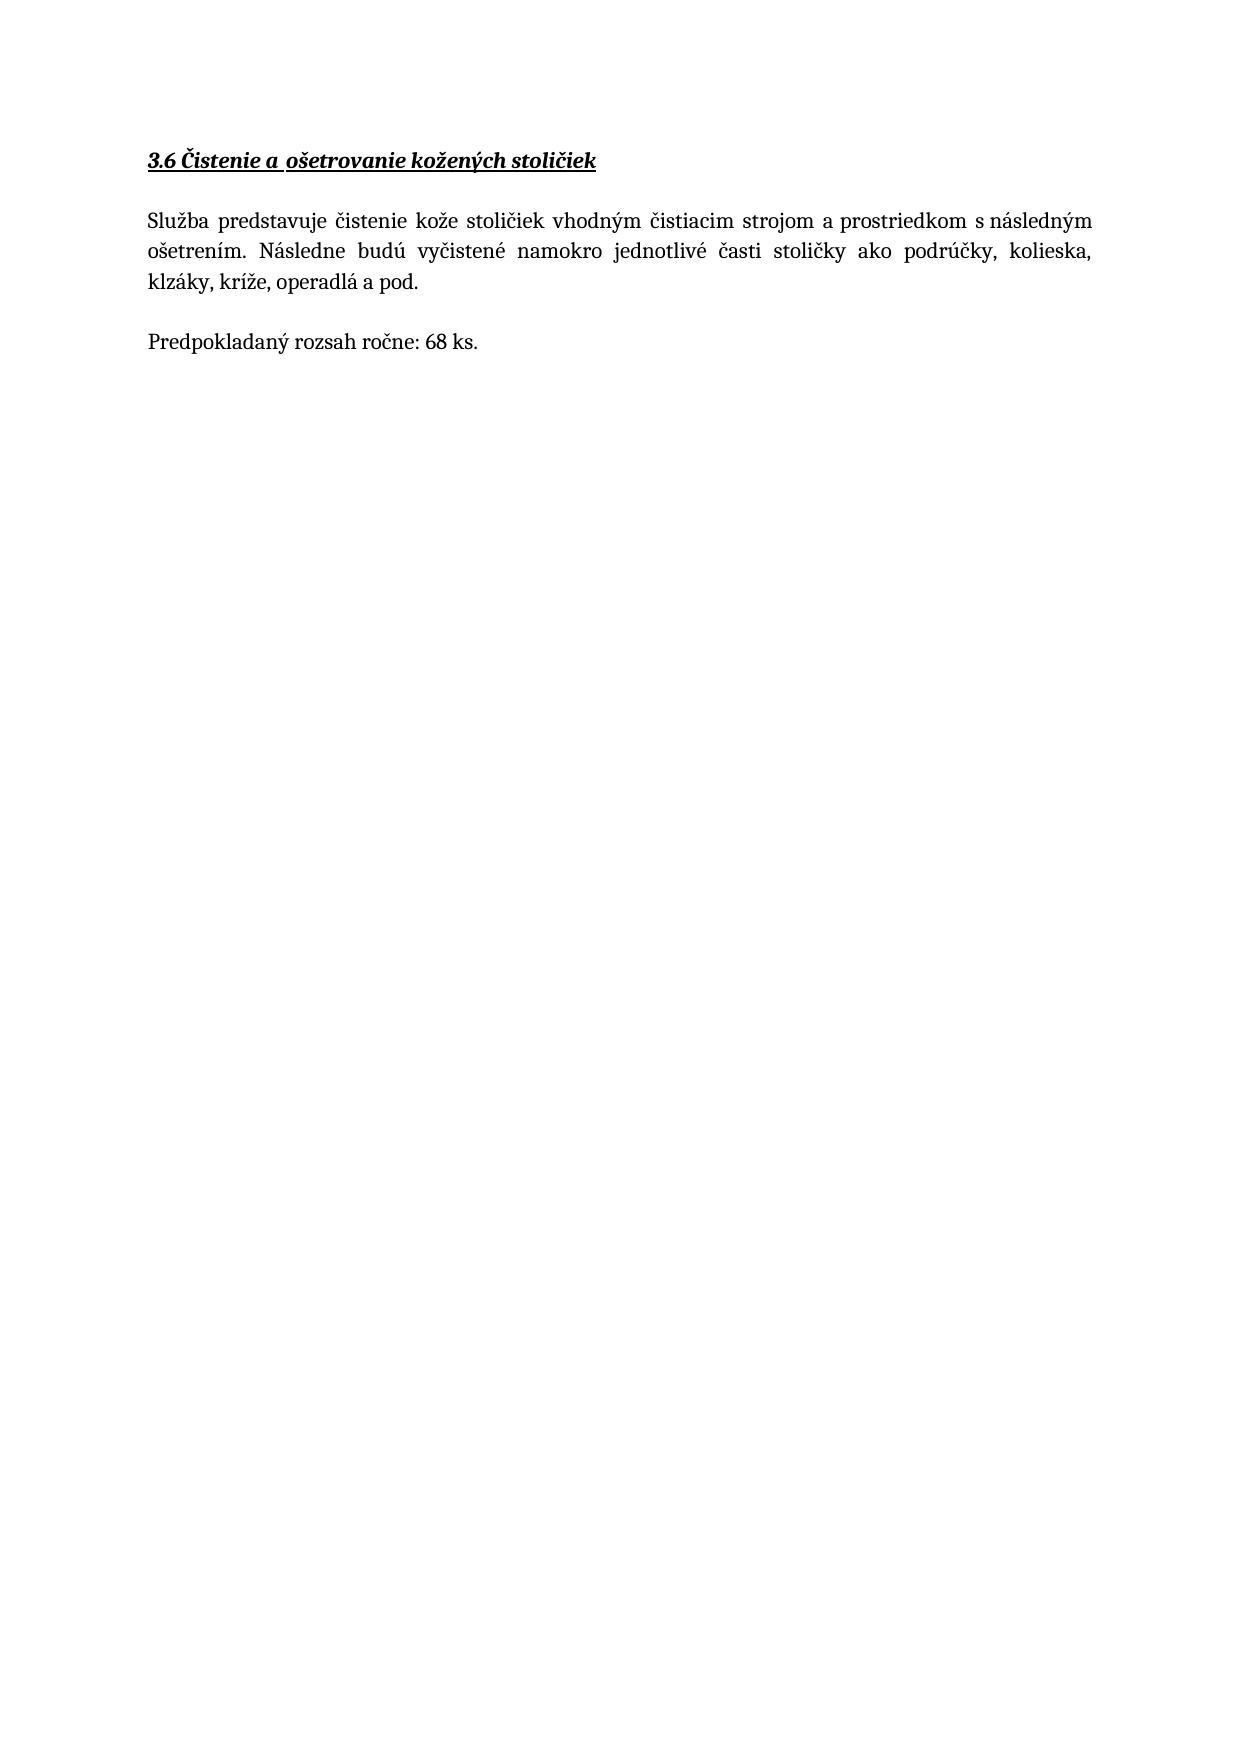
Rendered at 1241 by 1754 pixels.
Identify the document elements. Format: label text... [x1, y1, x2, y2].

text Služba predstavuje čistenie kože stoličiek vhodným čistiacim strojom a prostriedkom s následným ošetrením. Následne budú vyčistené namokro jednotlivé časti stoličky ako podrúčky, kolieska, klzáky, kríže, operadlá a pod. [148, 208, 1093, 295]
text 3.6 Čistenie a ošetrovanie kožených stoličiek [148, 148, 1093, 174]
text Predpokladaný rozsah ročne: 68 ks. [148, 329, 1093, 355]
